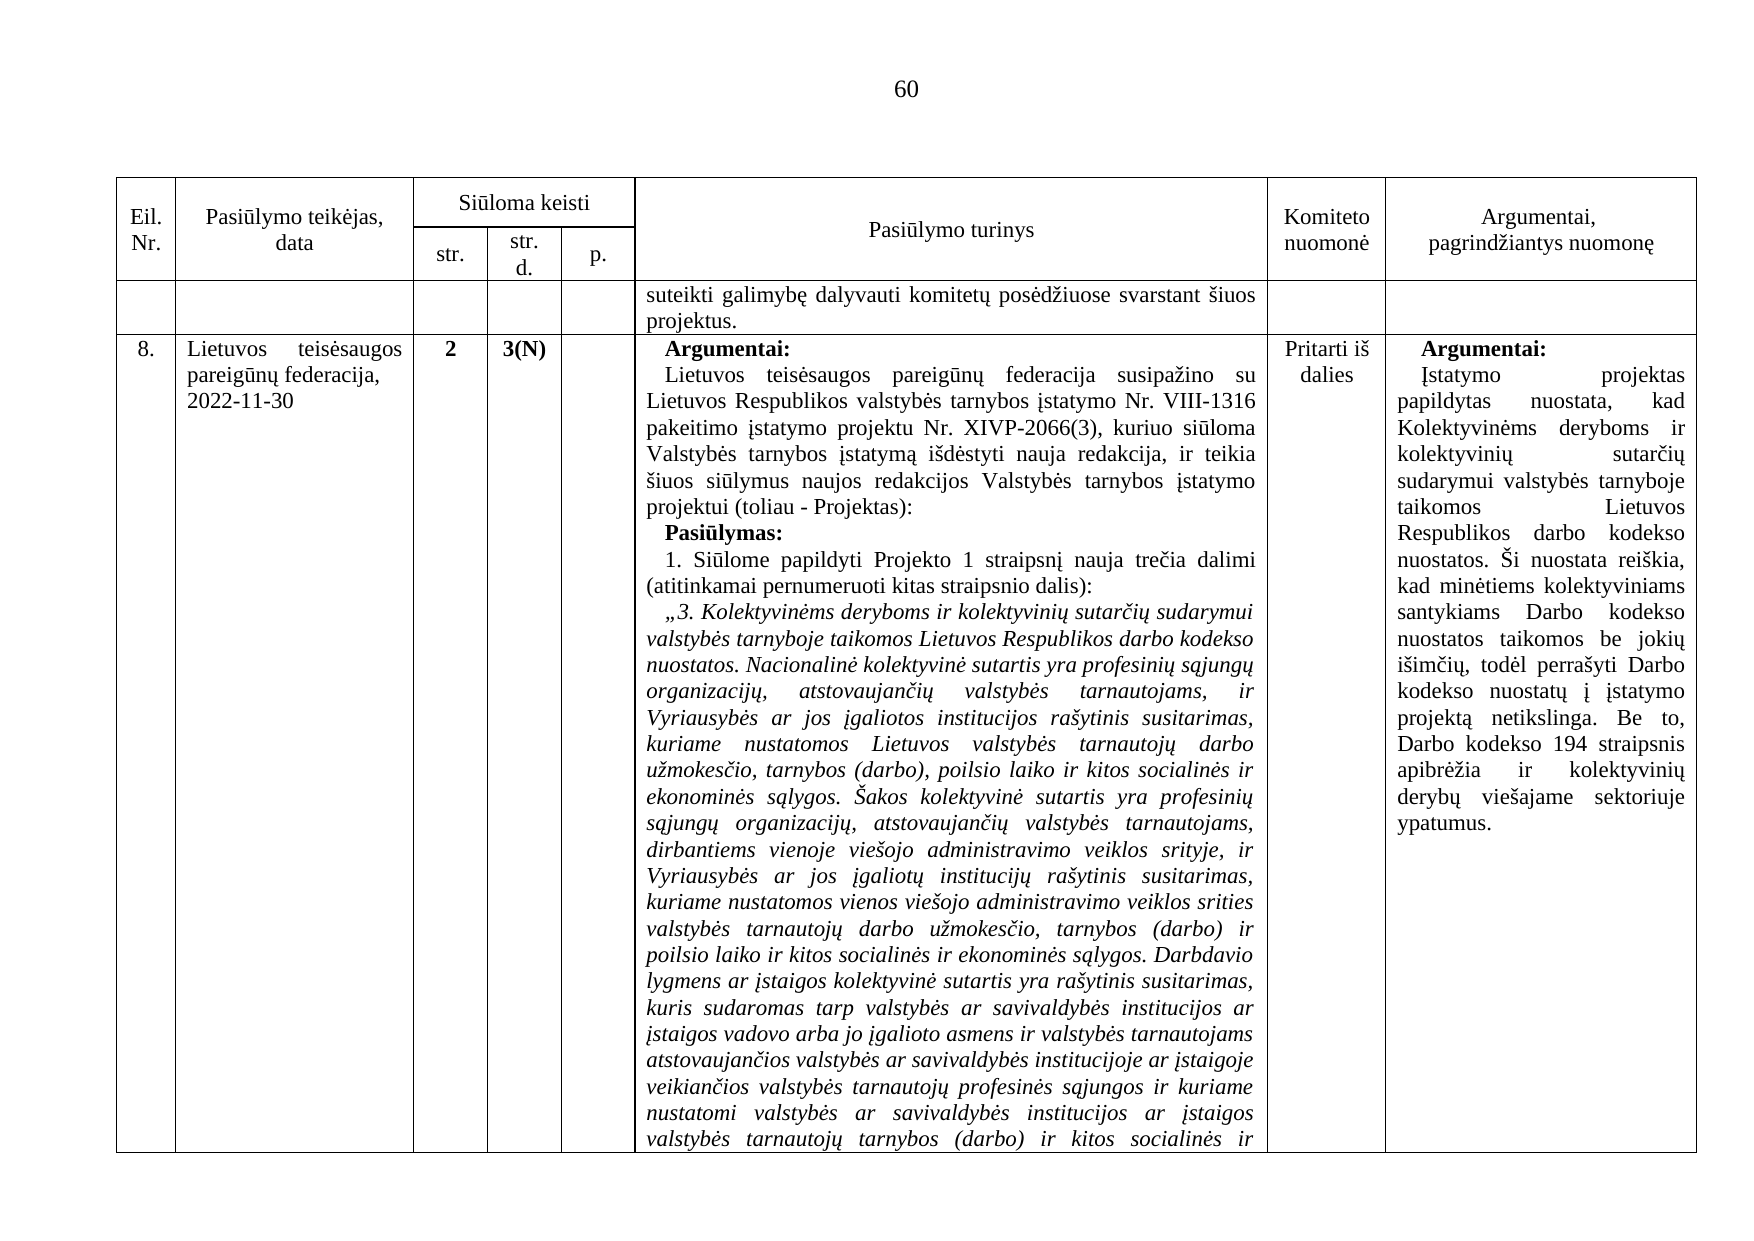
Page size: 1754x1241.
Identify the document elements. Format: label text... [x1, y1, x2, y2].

table_cell [1268, 281, 1385, 334]
table_cell [176, 281, 413, 334]
table_cell [1386, 281, 1696, 334]
table_cell str. d. [488, 228, 561, 280]
table_cell 2 [414, 335, 487, 1152]
table_cell 3(N) [488, 335, 561, 1152]
table_cell Lietuvos teisėsaugos pareigūnų federacija, 2022-11-30 [176, 335, 413, 1152]
table_cell Argumentai: Įstatymo projektas papildytas nuostata, kad Kolektyvinėms deryboms ir kolektyvinių sutarčių sudarymui valstybės tarnyboje taikomos Lietuvos Respublikos darbo kodekso nuostatos. Ši nuostata reiškia, kad minėtiems kolektyviniams santykiams Darbo kodekso nuostatos taikomos be jokių išimčių, todėl perrašyti Darbo kodekso nuostatų į įstatymo projektą netikslinga. Be to, Darbo kodekso 194 straipsnis apibrėžia ir kolektyvinių derybų viešajame sektoriuje ypatumus. [1386, 335, 1696, 1152]
table_cell [562, 281, 634, 334]
table_header Argumentai, pagrindžiantys nuomonę [1386, 178, 1696, 280]
table_cell p. [562, 228, 634, 280]
table_cell 8. [117, 335, 175, 1152]
table_header Komiteto nuomonė [1268, 178, 1385, 280]
table_header Siūloma keisti [414, 178, 634, 226]
table_cell [562, 335, 634, 1152]
table_cell [117, 281, 175, 334]
table_cell Pritarti iš dalies [1268, 335, 1385, 1152]
table_cell Argumentai: Lietuvos teisėsaugos pareigūnų federacija susipažino su Lietuvos Respublikos valstybės tarnybos įstatymo Nr. VIII-1316 pakeitimo įstatymo projektu Nr. XIVP-2066(3), kuriuo siūloma Valstybės tarnybos įstatymą išdėstyti nauja redakcija, ir teikia šiuos siūlymus naujos redakcijos Valstybės tarnybos įstatymo projektui (toliau - Projektas): Pasiūlymas: 1. Siūlome papildyti Projekto 1 straipsnį nauja trečia dalimi (atitinkamai pernumeruoti kitas straipsnio dalis): „3. Kolektyvinėms deryboms ir kolektyvinių sutarčių sudarymui valstybės tarnyboje taikomos Lietuvos Respublikos darbo kodekso nuostatos. Nacionalinė kolektyvinė sutartis yra profesinių sąjungų organizacijų, atstovaujančių valstybės tarnautojams, ir Vyriausybės ar jos įgaliotos institucijos rašytinis susitarimas, kuriame nustatomos Lietuvos valstybės tarnautojų darbo užmokesčio, tarnybos (darbo), poilsio laiko ir kitos socialinės ir ekonominės sąlygos. Šakos kolektyvinė sutartis yra profesinių sąjungų organizacijų, atstovaujančių valstybės tarnautojams, dirbantiems vienoje viešojo administravimo veiklos srityje, ir Vyriausybės ar jos įgaliotų institucijų rašytinis susitarimas, kuriame nustatomos vienos viešojo administravimo veiklos srities valstybės tarnautojų darbo užmokesčio, tarnybos (darbo) ir poilsio laiko ir kitos socialinės ir ekonominės sąlygos. Darbdavio lygmens ar įstaigos kolektyvinė sutartis yra rašytinis susitarimas, kuris sudaromas tarp valstybės ar savivaldybės institucijos ar įstaigos vadovo arba jo įgalioto asmens ir valstybės tarnautojams atstovaujančios valstybės ar savivaldybės institucijoje ar įstaigoje veikiančios valstybės tarnautojų profesinės sąjungos ir kuriame nustatomi valstybės ar savivaldybės institucijos ar įstaigos valstybės tarnautojų tarnybos (darbo) ir kitos socialinės ir [636, 335, 1267, 1152]
table_cell str. [414, 228, 487, 280]
table_cell [488, 281, 561, 334]
table_header Pasiūlymo teikėjas, data [176, 178, 413, 280]
table_header Eil. Nr. [117, 178, 175, 280]
table_header Pasiūlymo turinys [636, 178, 1267, 280]
table_cell [414, 281, 487, 334]
table_cell suteikti galimybę dalyvauti komitetų posėdžiuose svarstant šiuos projektus. [636, 281, 1267, 334]
